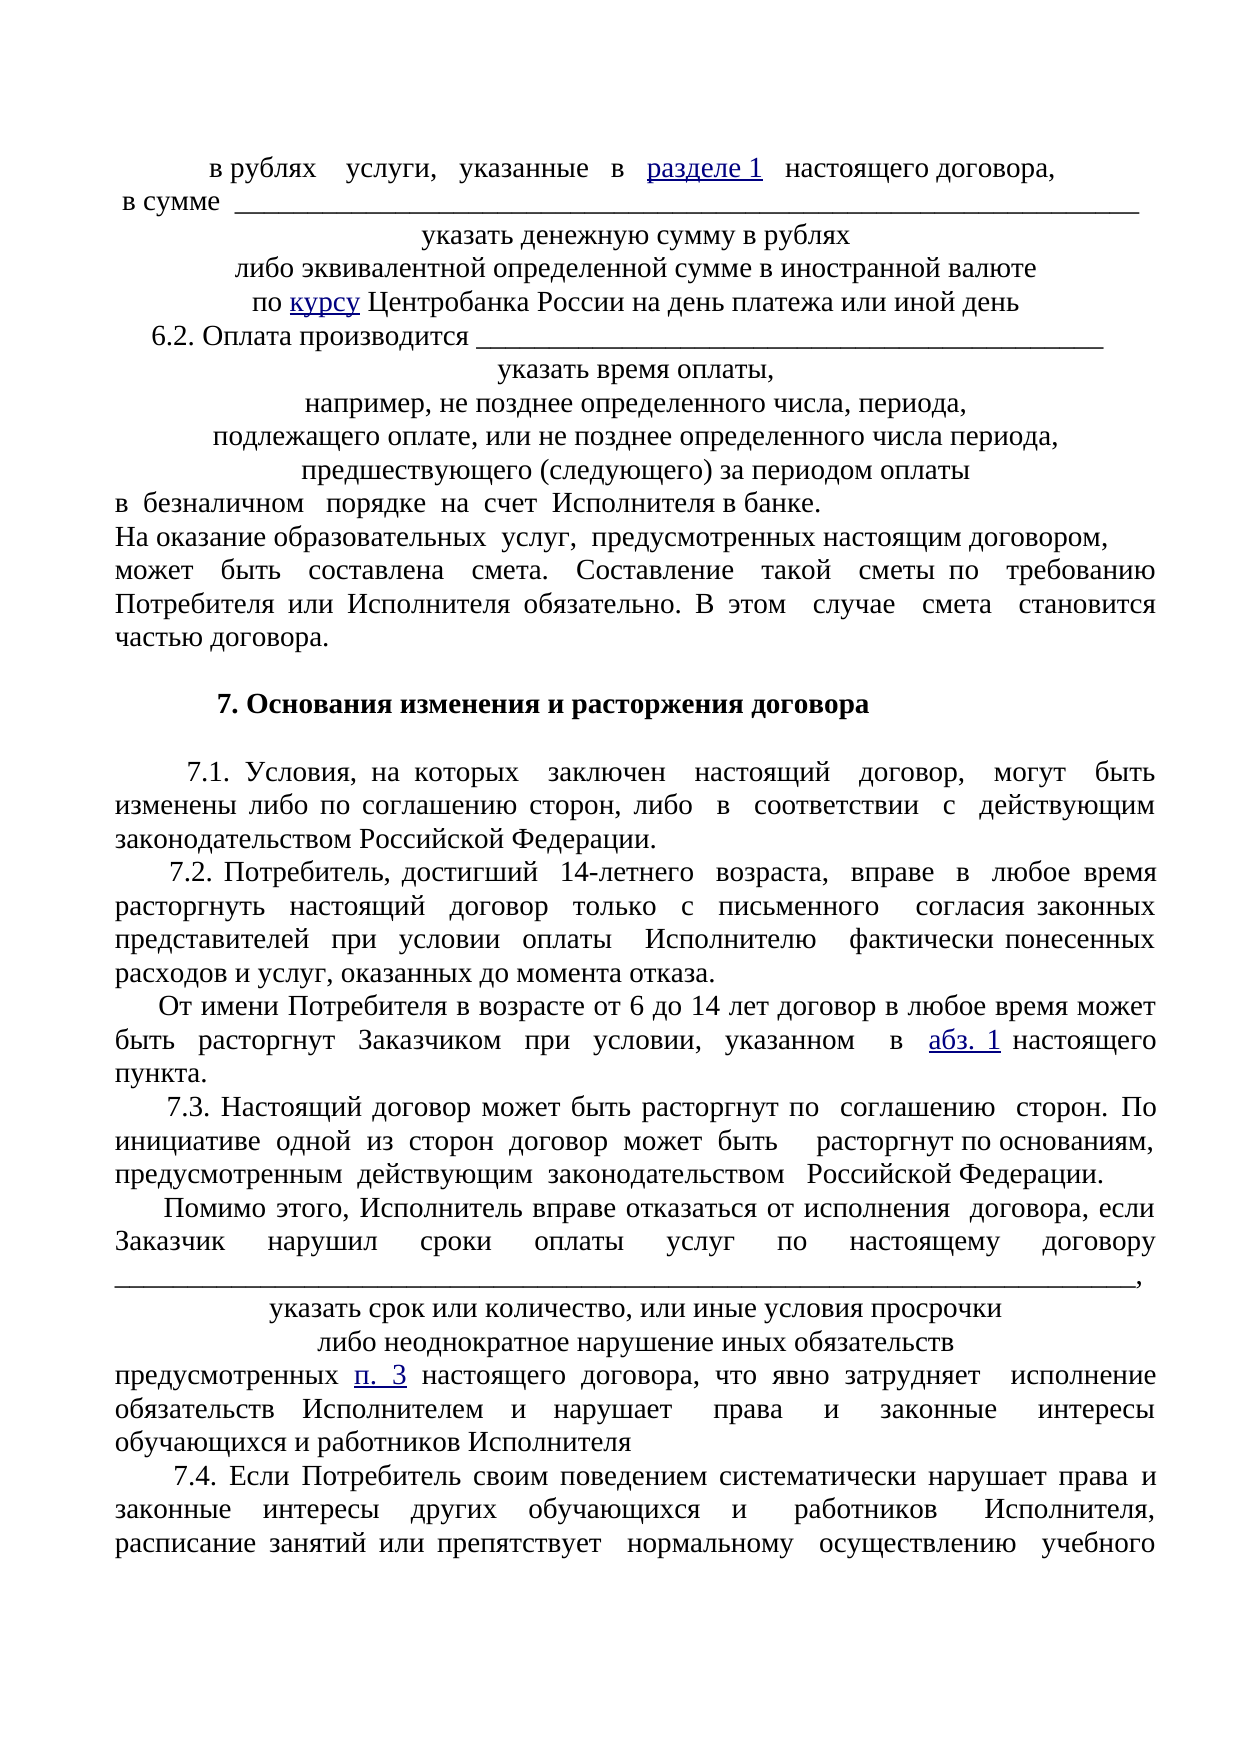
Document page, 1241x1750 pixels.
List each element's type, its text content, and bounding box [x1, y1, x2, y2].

text 7.3. Настоящий договор может быть расторгнут по соглашению сторон. По инициативе одной из сторон договор может быть расторгнут по основаниям, предусмотренным действующим законодательством Российской Федерации. [114, 1089, 1157, 1190]
text либо неоднократное нарушение иных обязательств [114, 1324, 1157, 1357]
text 7. Основания изменения и расторжения договора [114, 687, 1157, 720]
text От имени Потребителя в возрасте от 6 до 14 лет договор в любое время может быть расторгнут Заказчиком при условии, указанном в абз. 1 настоящего пункта. [114, 988, 1157, 1089]
text указать срок или количество, или иные условия просрочки [114, 1290, 1157, 1324]
text в сумме ______________________________________________________________ [114, 183, 1157, 217]
text в рублях услуги, указанные в разделе 1 настоящего договора, [114, 150, 1157, 183]
text указать время оплаты, [114, 351, 1157, 385]
text по курсу Центробанка России на день платежа или иной день [114, 284, 1157, 318]
text 7.2. Потребитель, достигший 14-летнего возраста, вправе в любое время расторгнуть настоящий договор только с письменного согласия законных представителей при условии оплаты Исполнителю фактически понесенных расходов и услуг, оказанных до момента отказа. [114, 854, 1157, 988]
text например, не позднее определенного числа, периода, [114, 385, 1157, 418]
text в безналичном порядке на счет Исполнителя в банке. [114, 485, 1157, 519]
text Помимо этого, Исполнитель вправе отказаться от исполнения договора, если Заказчик нарушил сроки оплаты услуг по настоящему договору ______________________________________________________________________, [114, 1190, 1157, 1290]
text 7.4. Если Потребитель своим поведением систематически нарушает права и законные интересы других обучающихся и работников Исполнителя, расписание занятий или препятствует нормальному осуществлению учебного [114, 1458, 1157, 1559]
text указать денежную сумму в рублях [114, 217, 1157, 251]
text подлежащего оплате, или не позднее определенного числа периода, [114, 418, 1157, 452]
text предусмотренных п. 3 настоящего договора, что явно затрудняет исполнение обязательств Исполнителем и нарушает права и законные интересы обучающихся и работников Исполнителя [114, 1357, 1157, 1458]
text На оказание образовательных услуг, предусмотренных настоящим договором, [114, 519, 1157, 552]
text может быть составлена смета. Составление такой сметы по требованию Потребителя или Исполнителя обязательно. В этом случае смета становится частью договора. [114, 552, 1157, 653]
text предшествующего (следующего) за периодом оплаты [114, 452, 1157, 485]
text 6.2. Оплата производится ___________________________________________ [114, 318, 1157, 351]
text 7.1. Условия, на которых заключен настоящий договор, могут быть изменены либо по соглашению сторон, либо в соответствии с действующим законодательством Российской Федерации. [114, 754, 1157, 854]
text либо эквивалентной определенной сумме в иностранной валюте [114, 251, 1157, 284]
